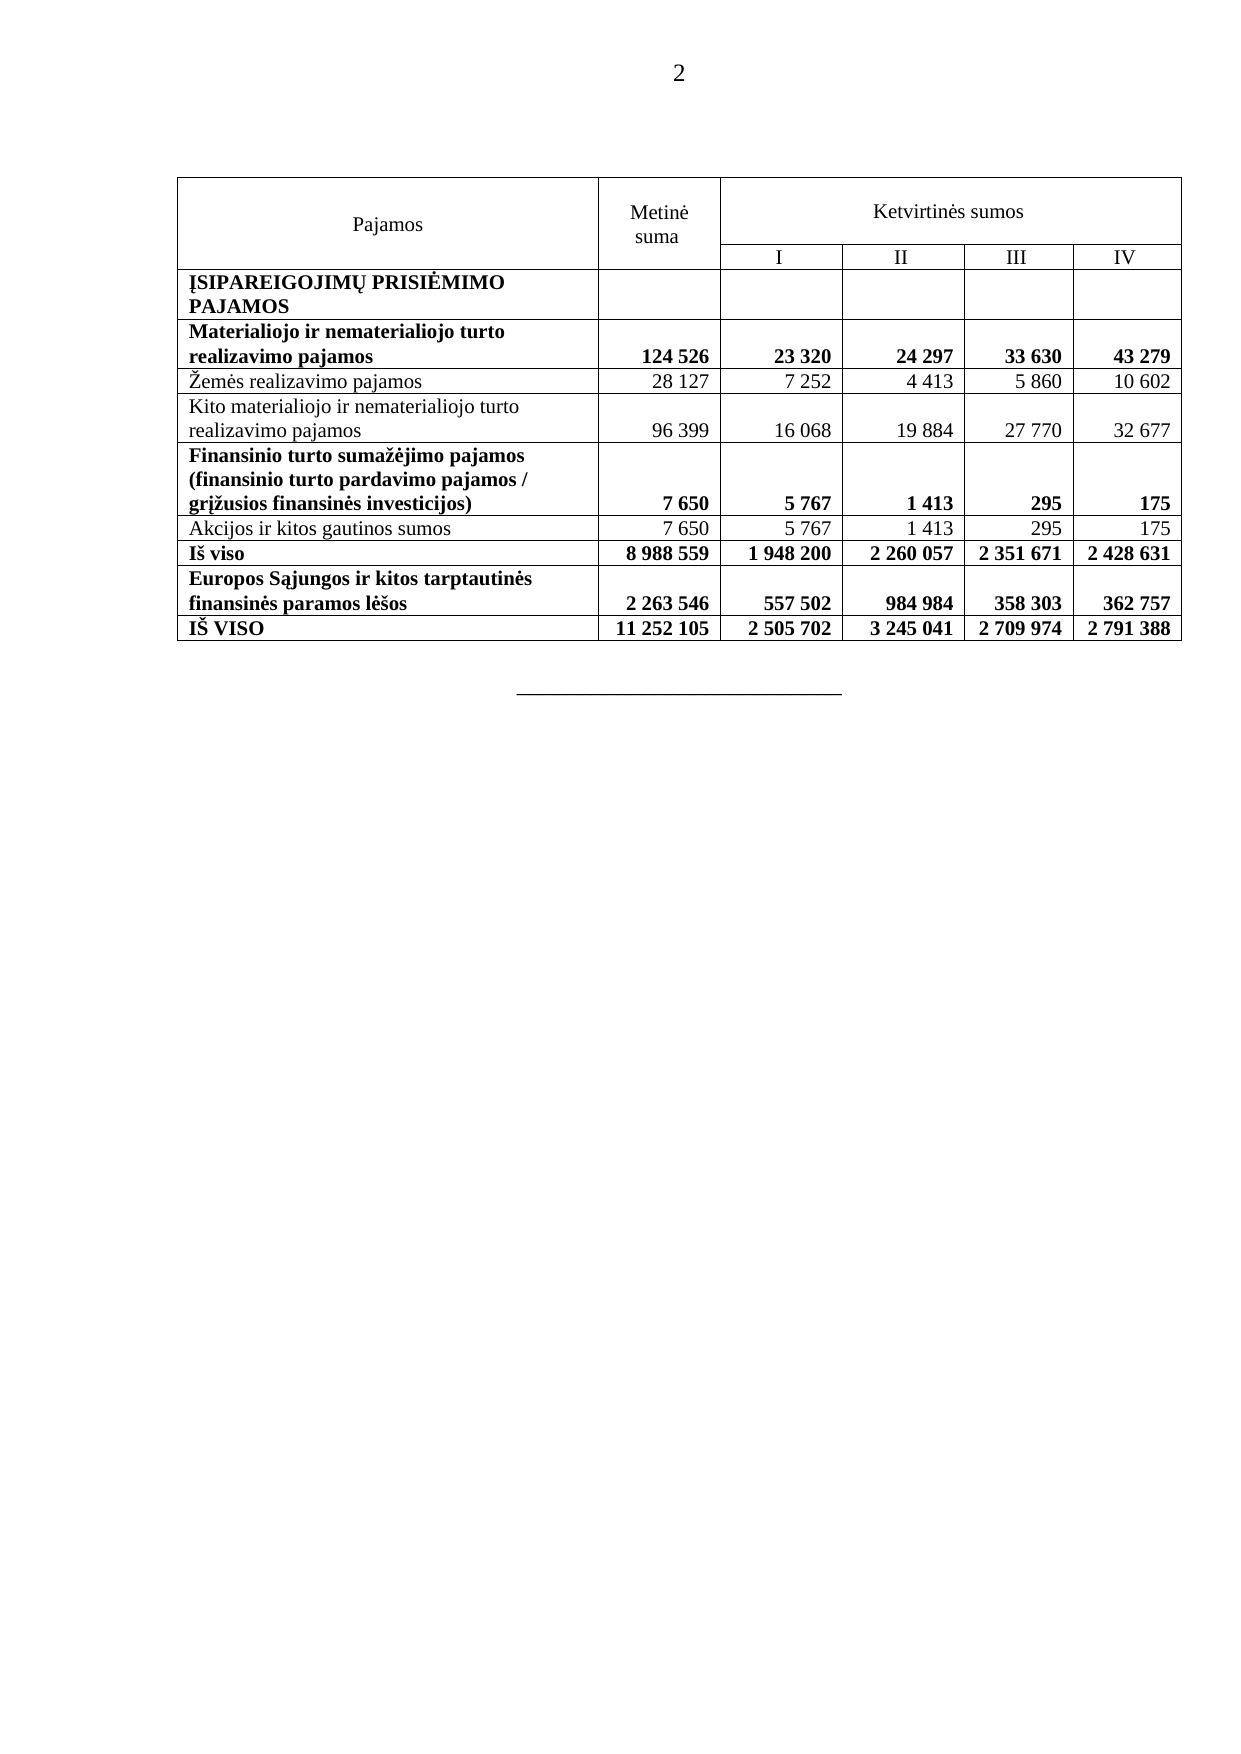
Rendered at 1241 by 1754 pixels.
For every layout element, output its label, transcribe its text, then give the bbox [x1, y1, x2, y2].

table_cell 5 860 [965, 369, 1073, 393]
table_cell 1 948 200 [721, 541, 842, 565]
table_cell 23 320 [721, 320, 842, 368]
table_cell 295 [965, 516, 1073, 540]
table_cell 362 757 [1074, 566, 1181, 614]
table_cell [721, 270, 842, 318]
table_cell Akcijos ir kitos gautinos sumos [178, 516, 598, 540]
table_cell Žemės realizavimo pajamos [178, 369, 598, 393]
table_cell ĮSIPAREIGOJIMŲ PRISIĖMIMO PAJAMOS [178, 270, 598, 318]
table_cell 7 650 [599, 443, 720, 515]
table_header Pajamos [178, 178, 598, 269]
table_cell 19 884 [843, 394, 964, 442]
table_cell 358 303 [965, 566, 1073, 614]
table_cell 2 505 702 [721, 616, 842, 639]
table_cell 2 428 631 [1074, 541, 1181, 565]
table_cell 27 770 [965, 394, 1073, 442]
table_cell I [721, 245, 842, 269]
table_cell [843, 270, 964, 318]
table_cell Europos Sąjungos ir kitos tarptautinės finansinės paramos lėšos [178, 566, 598, 614]
table_cell 32 677 [1074, 394, 1181, 442]
table_cell 11 252 105 [599, 616, 720, 639]
table_cell Kito materialiojo ir nematerialiojo turto realizavimo pajamos [178, 394, 598, 442]
table_cell 557 502 [721, 566, 842, 614]
table_cell 2 263 546 [599, 566, 720, 614]
table_cell 33 630 [965, 320, 1073, 368]
table_header Ketvirtinės sumos [721, 178, 1181, 244]
table_cell 5 767 [721, 443, 842, 515]
table_cell 4 413 [843, 369, 964, 393]
table_cell 2 260 057 [843, 541, 964, 565]
table_header Metinė suma [599, 178, 720, 269]
table_cell IŠ VISO [178, 616, 598, 639]
table_cell 1 413 [843, 516, 964, 540]
text __________________________ [177, 669, 1181, 698]
table_cell 43 279 [1074, 320, 1181, 368]
table_cell 3 245 041 [843, 616, 964, 639]
table_cell 10 602 [1074, 369, 1181, 393]
table_cell 7 650 [599, 516, 720, 540]
table_cell 124 526 [599, 320, 720, 368]
table_cell 175 [1074, 443, 1181, 515]
table_cell [1074, 270, 1181, 318]
table_cell 295 [965, 443, 1073, 515]
table_cell 175 [1074, 516, 1181, 540]
table_cell 8 988 559 [599, 541, 720, 565]
table_cell 28 127 [599, 369, 720, 393]
table_cell Iš viso [178, 541, 598, 565]
table_cell [599, 270, 720, 318]
table_cell 2 709 974 [965, 616, 1073, 639]
table_cell 5 767 [721, 516, 842, 540]
table_cell III [965, 245, 1073, 269]
table_cell 984 984 [843, 566, 964, 614]
table_cell Finansinio turto sumažėjimo pajamos (finansinio turto pardavimo pajamos / grįžusios finansinės investicijos) [178, 443, 598, 515]
table_cell Materialiojo ir nematerialiojo turto realizavimo pajamos [178, 320, 598, 368]
table_cell 24 297 [843, 320, 964, 368]
table_cell [965, 270, 1073, 318]
table_cell 2 351 671 [965, 541, 1073, 565]
table_cell 7 252 [721, 369, 842, 393]
table_cell 1 413 [843, 443, 964, 515]
table_cell II [843, 245, 964, 269]
table_cell 2 791 388 [1074, 616, 1181, 639]
table_cell 96 399 [599, 394, 720, 442]
table_cell IV [1074, 245, 1181, 269]
table_cell 16 068 [721, 394, 842, 442]
